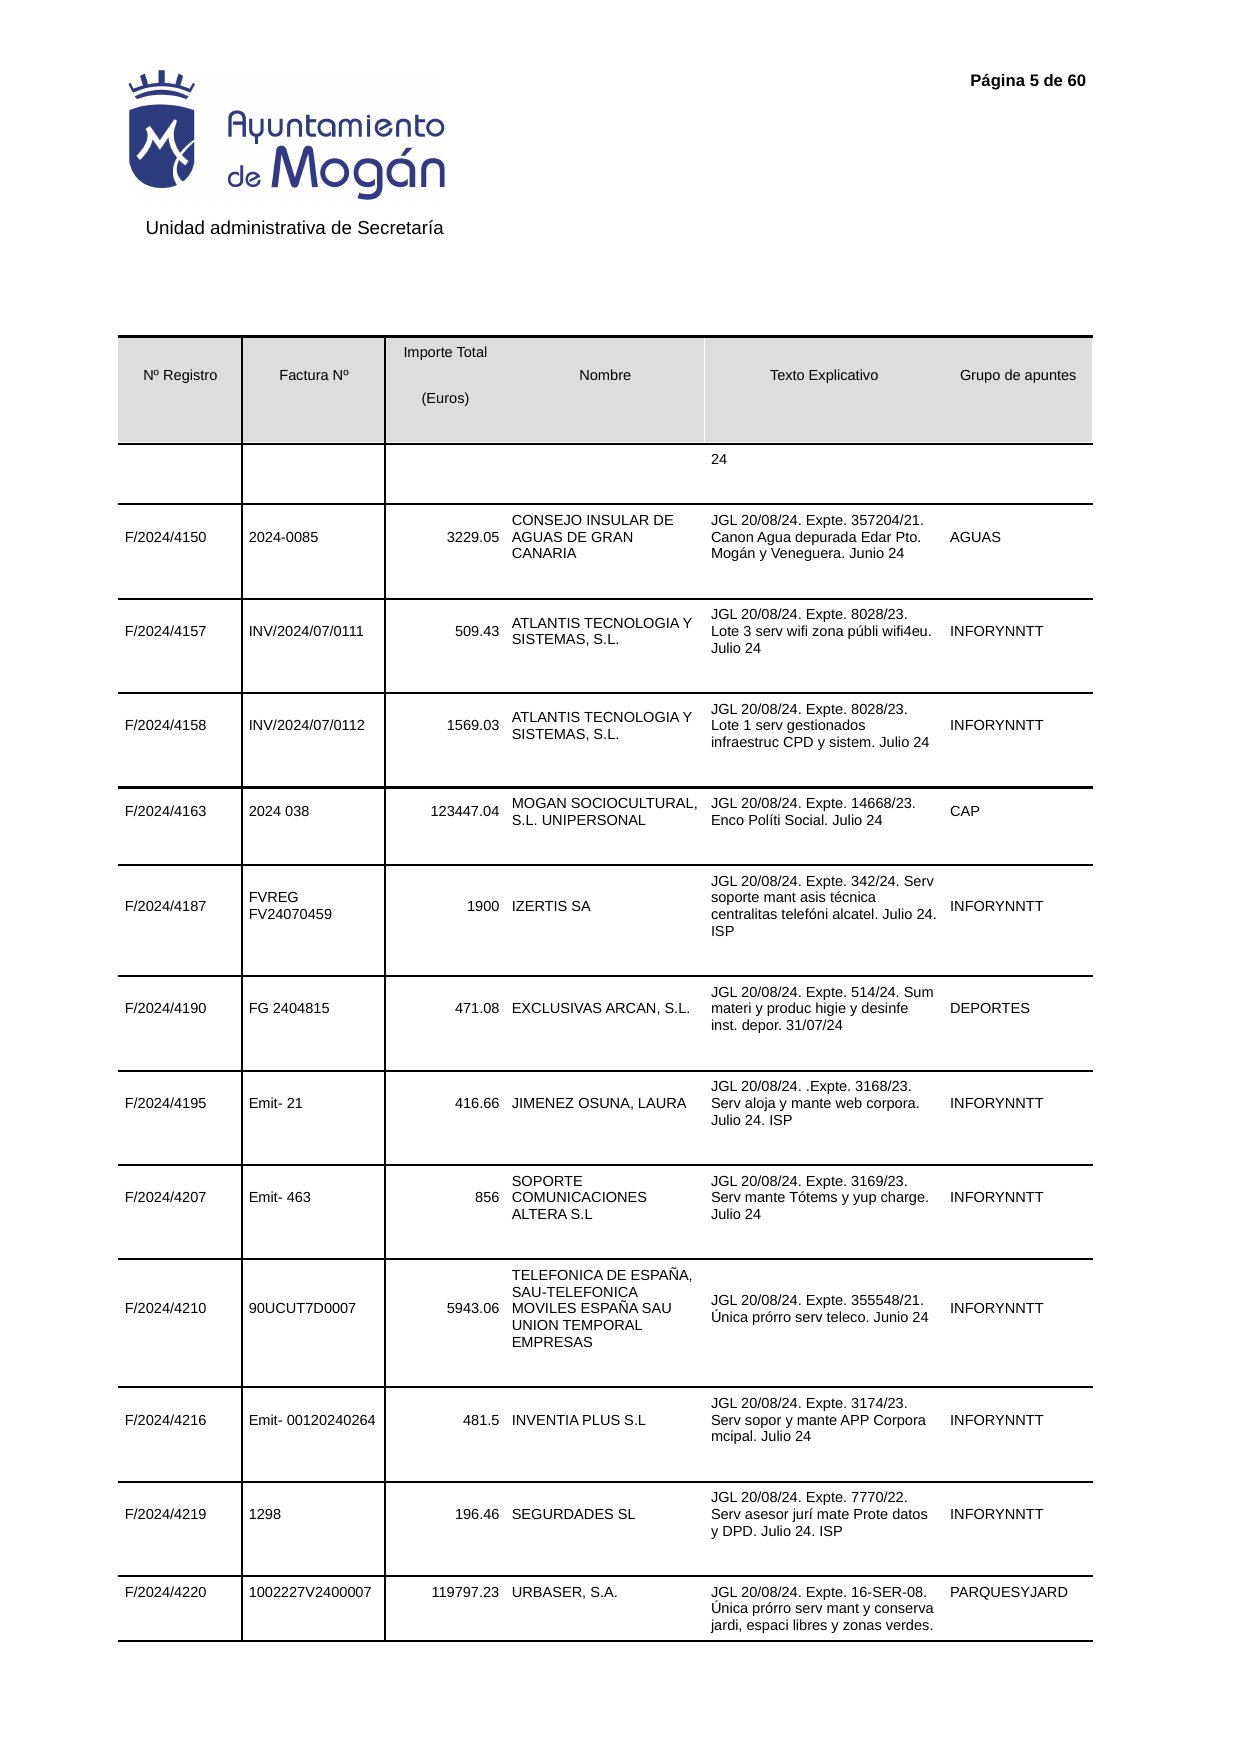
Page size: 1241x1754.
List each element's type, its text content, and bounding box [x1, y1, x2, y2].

table_cell DEPORTES [944, 977, 1092, 1069]
table_header Importe Total (Euros) [386, 338, 505, 442]
table_cell 196,46 [386, 1483, 505, 1575]
table_cell F/2024/4220 [118, 1577, 241, 1640]
table_cell INV/2024/07/0112 [243, 694, 384, 786]
table_cell JGL 20/08/24. Expte. 8028/23. Lote 3 serv wifi zona públi wifi4eu. Julio 24 [705, 600, 944, 692]
table_cell JGL 20/08/24. .Expte. 3168/23. Serv aloja y mante web corpora. Julio 24. ISP [705, 1072, 944, 1164]
table_cell F/2024/4219 [118, 1483, 241, 1575]
table_cell 1569,03 [386, 694, 505, 786]
table_cell JGL 20/08/24. Expte. 7770/22. Serv asesor jurí mate Prote datos y DPD. Julio 24. ISP [705, 1483, 944, 1575]
table_cell F/2024/4210 [118, 1260, 241, 1386]
table_cell MOGAN SOCIOCULTURAL, S.L. UNIPERSONAL [505, 789, 704, 864]
table_cell JGL 20/08/24. Expte. 3169/23. Serv mante Tótems y yup charge. Julio 24 [705, 1166, 944, 1258]
table_cell [505, 445, 704, 503]
table_cell FVREG FV24070459 [243, 866, 384, 975]
table_cell F/2024/4207 [118, 1166, 241, 1258]
table_cell ATLANTIS TECNOLOGIA Y SISTEMAS, S.L. [505, 694, 704, 786]
table_cell SEGURDADES SL [505, 1483, 704, 1575]
table_cell FG 2404815 [243, 977, 384, 1069]
table_cell 471,08 [386, 977, 505, 1069]
table_cell [243, 445, 384, 503]
table_cell INVENTIA PLUS S.L [505, 1388, 704, 1481]
table_cell EXCLUSIVAS ARCAN, S.L. [505, 977, 704, 1069]
table_cell PARQUESYJARD [944, 1577, 1092, 1640]
table_cell AGUAS [944, 505, 1092, 598]
table_cell SOPORTE COMUNICACIONES ALTERA S.L [505, 1166, 704, 1258]
table_cell 3229,05 [386, 505, 505, 598]
table_cell 24 [705, 445, 944, 503]
table_cell TELEFONICA DE ESPAÑA, SAU-TELEFONICA MOVILES ESPAÑA SAU UNION TEMPORAL EMPRESAS [505, 1260, 704, 1386]
table_cell 90UCUT7D0007 [243, 1260, 384, 1386]
table_cell 1002227V2400007 [243, 1577, 384, 1640]
table_header Texto Explicativo [705, 338, 944, 442]
table_cell F/2024/4190 [118, 977, 241, 1069]
table_cell INFORYNNTT [944, 866, 1092, 975]
table_cell INFORYNNTT [944, 1260, 1092, 1386]
table_cell 509,43 [386, 600, 505, 692]
table_cell 1900 [386, 866, 505, 975]
table_cell 416,66 [386, 1072, 505, 1164]
table_cell JGL 20/08/24. Expte. 357204/21. Canon Agua depurada Edar Pto. Mogán y Veneguera. Junio 24 [705, 505, 944, 598]
table_cell JGL 20/08/24. Expte. 14668/23. Enco Políti Social. Julio 24 [705, 789, 944, 864]
table_cell [944, 445, 1092, 503]
table_cell INFORYNNTT [944, 694, 1092, 786]
table_cell JGL 20/08/24. Expte. 16-SER-08. Única prórro serv mant y conserva jardi, espaci libres y zonas verdes. [705, 1577, 944, 1640]
table_cell URBASER, S.A. [505, 1577, 704, 1640]
table_cell 2024 038 [243, 789, 384, 864]
table_cell 2024-0085 [243, 505, 384, 598]
table_header Grupo de apuntes [944, 338, 1092, 442]
table_cell F/2024/4158 [118, 694, 241, 786]
table_cell JGL 20/08/24. Expte. 514/24. Sum materi y produc higie y desinfe inst. depor. 31/07/24 [705, 977, 944, 1069]
table_cell JGL 20/08/24. Expte. 8028/23. Lote 1 serv gestionados infraestruc CPD y sistem. Julio 24 [705, 694, 944, 786]
table_cell 856 [386, 1166, 505, 1258]
picture [128, 70, 445, 206]
table_cell 1298 [243, 1483, 384, 1575]
table_cell F/2024/4157 [118, 600, 241, 692]
table_cell JGL 20/08/24. Expte. 355548/21. Única prórro serv teleco. Junio 24 [705, 1260, 944, 1386]
table_cell JGL 20/08/24. Expte. 342/24. Serv soporte mant asis técnica centralitas telefóni alcatel. Julio 24. ISP [705, 866, 944, 975]
table_cell 5943,06 [386, 1260, 505, 1386]
table_cell INV/2024/07/0111 [243, 600, 384, 692]
table_cell Emit- 21 [243, 1072, 384, 1164]
table_cell F/2024/4195 [118, 1072, 241, 1164]
table_cell INFORYNNTT [944, 1072, 1092, 1164]
table_cell INFORYNNTT [944, 1388, 1092, 1481]
table_cell 481,5 [386, 1388, 505, 1481]
table_cell INFORYNNTT [944, 600, 1092, 692]
table_cell 53791,61 [386, 445, 505, 503]
table_cell F/2024/4163 [118, 789, 241, 864]
table_cell F/2024/4187 [118, 866, 241, 975]
table_header Factura Nº [243, 338, 384, 442]
table_cell INFORYNNTT [944, 1483, 1092, 1575]
table_cell IZERTIS SA [505, 866, 704, 975]
table_cell Emit- 463 [243, 1166, 384, 1258]
table_cell JGL 20/08/24. Expte. 3174/23. Serv sopor y mante APP Corpora mcipal. Julio 24 [705, 1388, 944, 1481]
table_cell INFORYNNTT [944, 1166, 1092, 1258]
table_cell 123447,04 [386, 789, 505, 864]
table_cell ATLANTIS TECNOLOGIA Y SISTEMAS, S.L. [505, 600, 704, 692]
table_cell JIMENEZ OSUNA, LAURA [505, 1072, 704, 1164]
table_cell F/2024/4150 [118, 505, 241, 598]
table_cell Emit- 00120240264 [243, 1388, 384, 1481]
table_cell 119797,23 [386, 1577, 505, 1640]
table_cell CONSEJO INSULAR DE AGUAS DE GRAN CANARIA [505, 505, 704, 598]
table_cell [118, 445, 241, 503]
table_header Nº Registro [118, 338, 241, 442]
table_header Nombre [505, 338, 704, 442]
table_cell CAP [944, 789, 1092, 864]
table_cell F/2024/4216 [118, 1388, 241, 1481]
